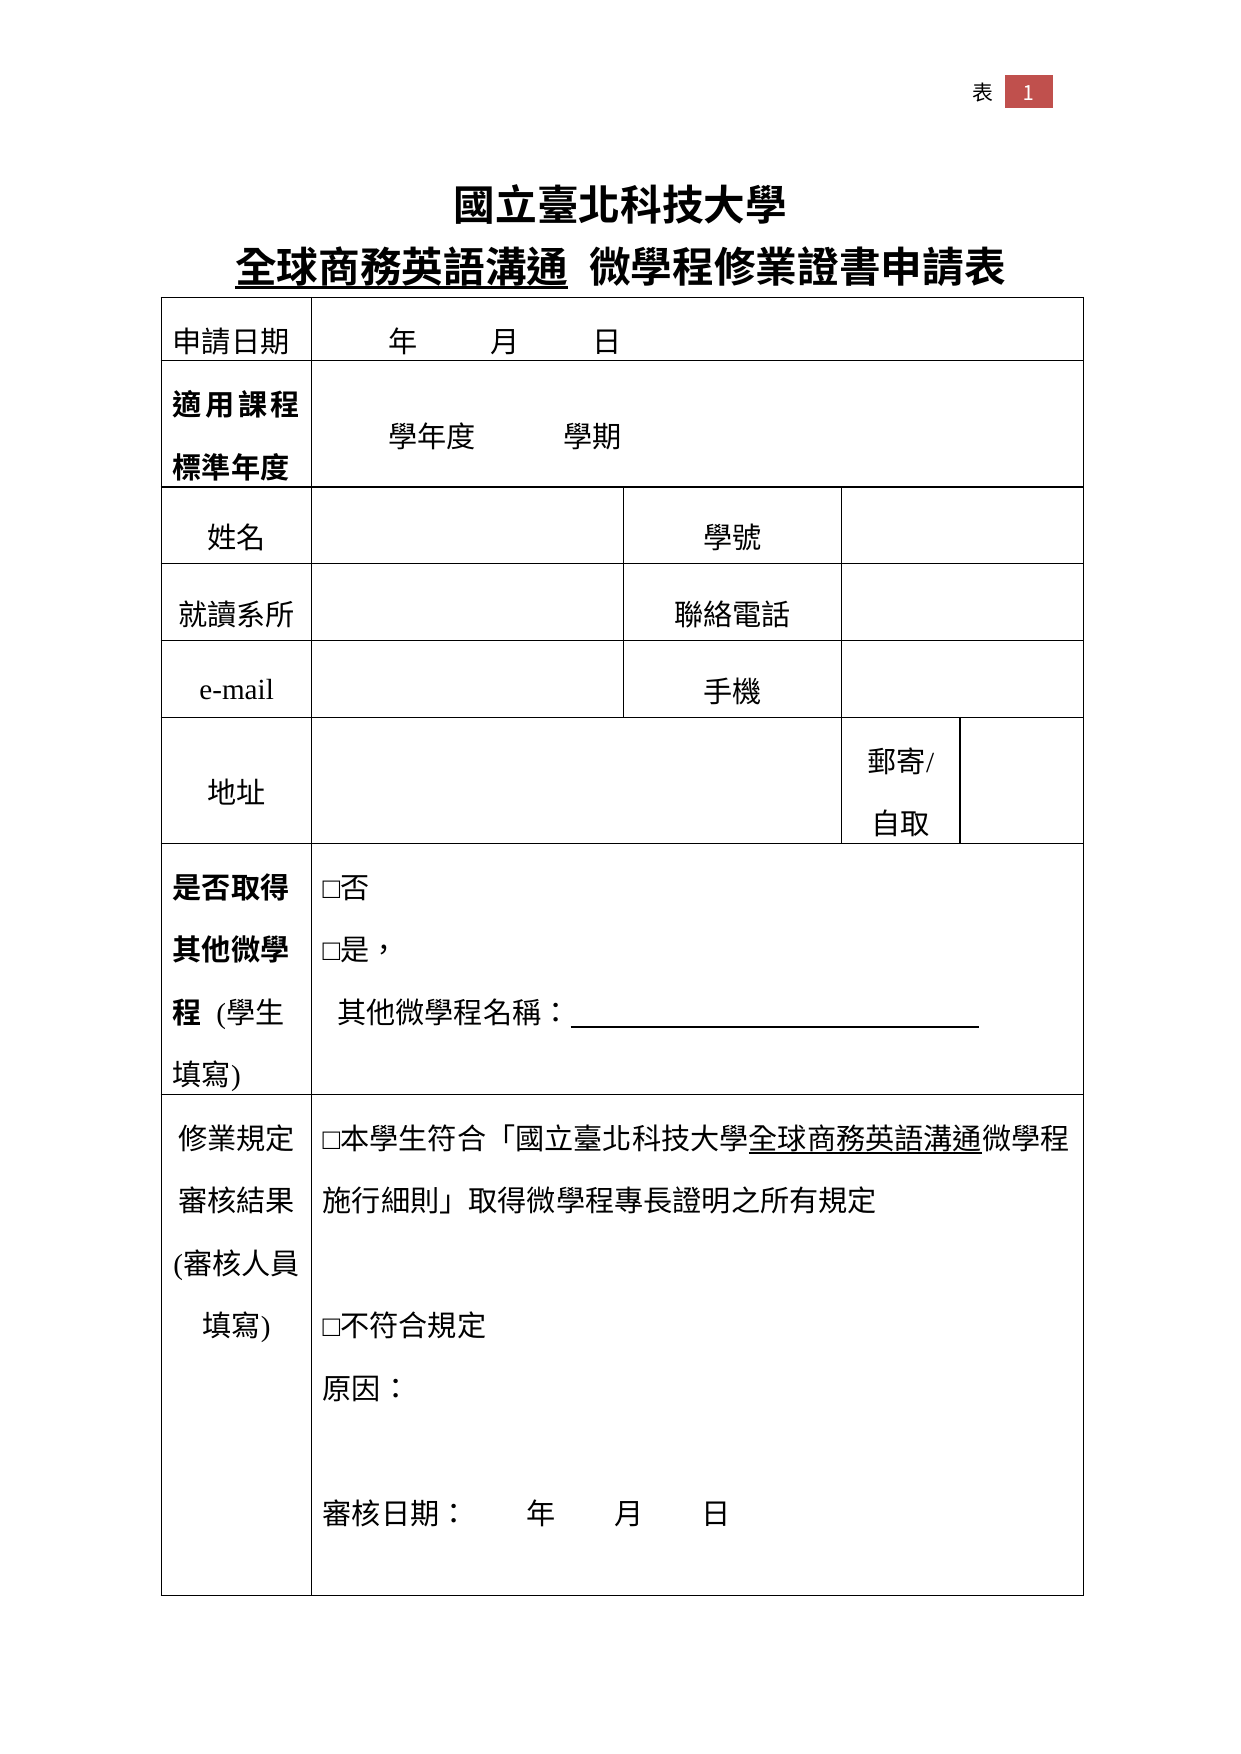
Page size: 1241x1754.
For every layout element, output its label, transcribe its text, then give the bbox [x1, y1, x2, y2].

table_cell 學年度 學期 [312, 361, 1083, 486]
table_cell 地址 [162, 718, 311, 843]
text 全球商務英語溝通 微學程修業證書申請表 [187, 223, 1053, 286]
table_cell [842, 564, 1083, 640]
table_cell 姓名 [162, 488, 311, 563]
table_cell 修業規定 審核結果 (審核人員填寫) [162, 1095, 311, 1595]
table_cell [312, 718, 841, 843]
table_cell [312, 641, 623, 717]
text 國立臺北科技大學 [187, 161, 1053, 223]
table_cell 適用課程標準年度 [162, 361, 311, 486]
table_cell 就讀系所 [162, 564, 311, 640]
table_cell [312, 488, 623, 563]
table_cell [312, 564, 623, 640]
table_header 年 月 日 [312, 298, 1083, 360]
table_cell e-mail [162, 641, 311, 717]
table_cell [842, 488, 1083, 563]
table_cell 郵寄/ 自取 [842, 718, 959, 843]
table_cell □否 □是， 其他微學程名稱： [312, 844, 1083, 1094]
table_header 申請日期 [162, 298, 311, 360]
table_cell [842, 641, 1083, 717]
table_cell 聯絡電話 [624, 564, 841, 640]
table_cell □本學生符合「國立臺北科技大學全球商務英語溝通微學程施行細則」取得微學程專長證明之所有規定 □不符合規定 原因： 審核日期： 年 月 日 [312, 1095, 1083, 1595]
table_cell 是否取得其他微學程 (學生填寫) [162, 844, 311, 1094]
table_cell [961, 718, 1083, 843]
table_cell 學號 [624, 488, 841, 563]
table_cell 手機 [624, 641, 841, 717]
